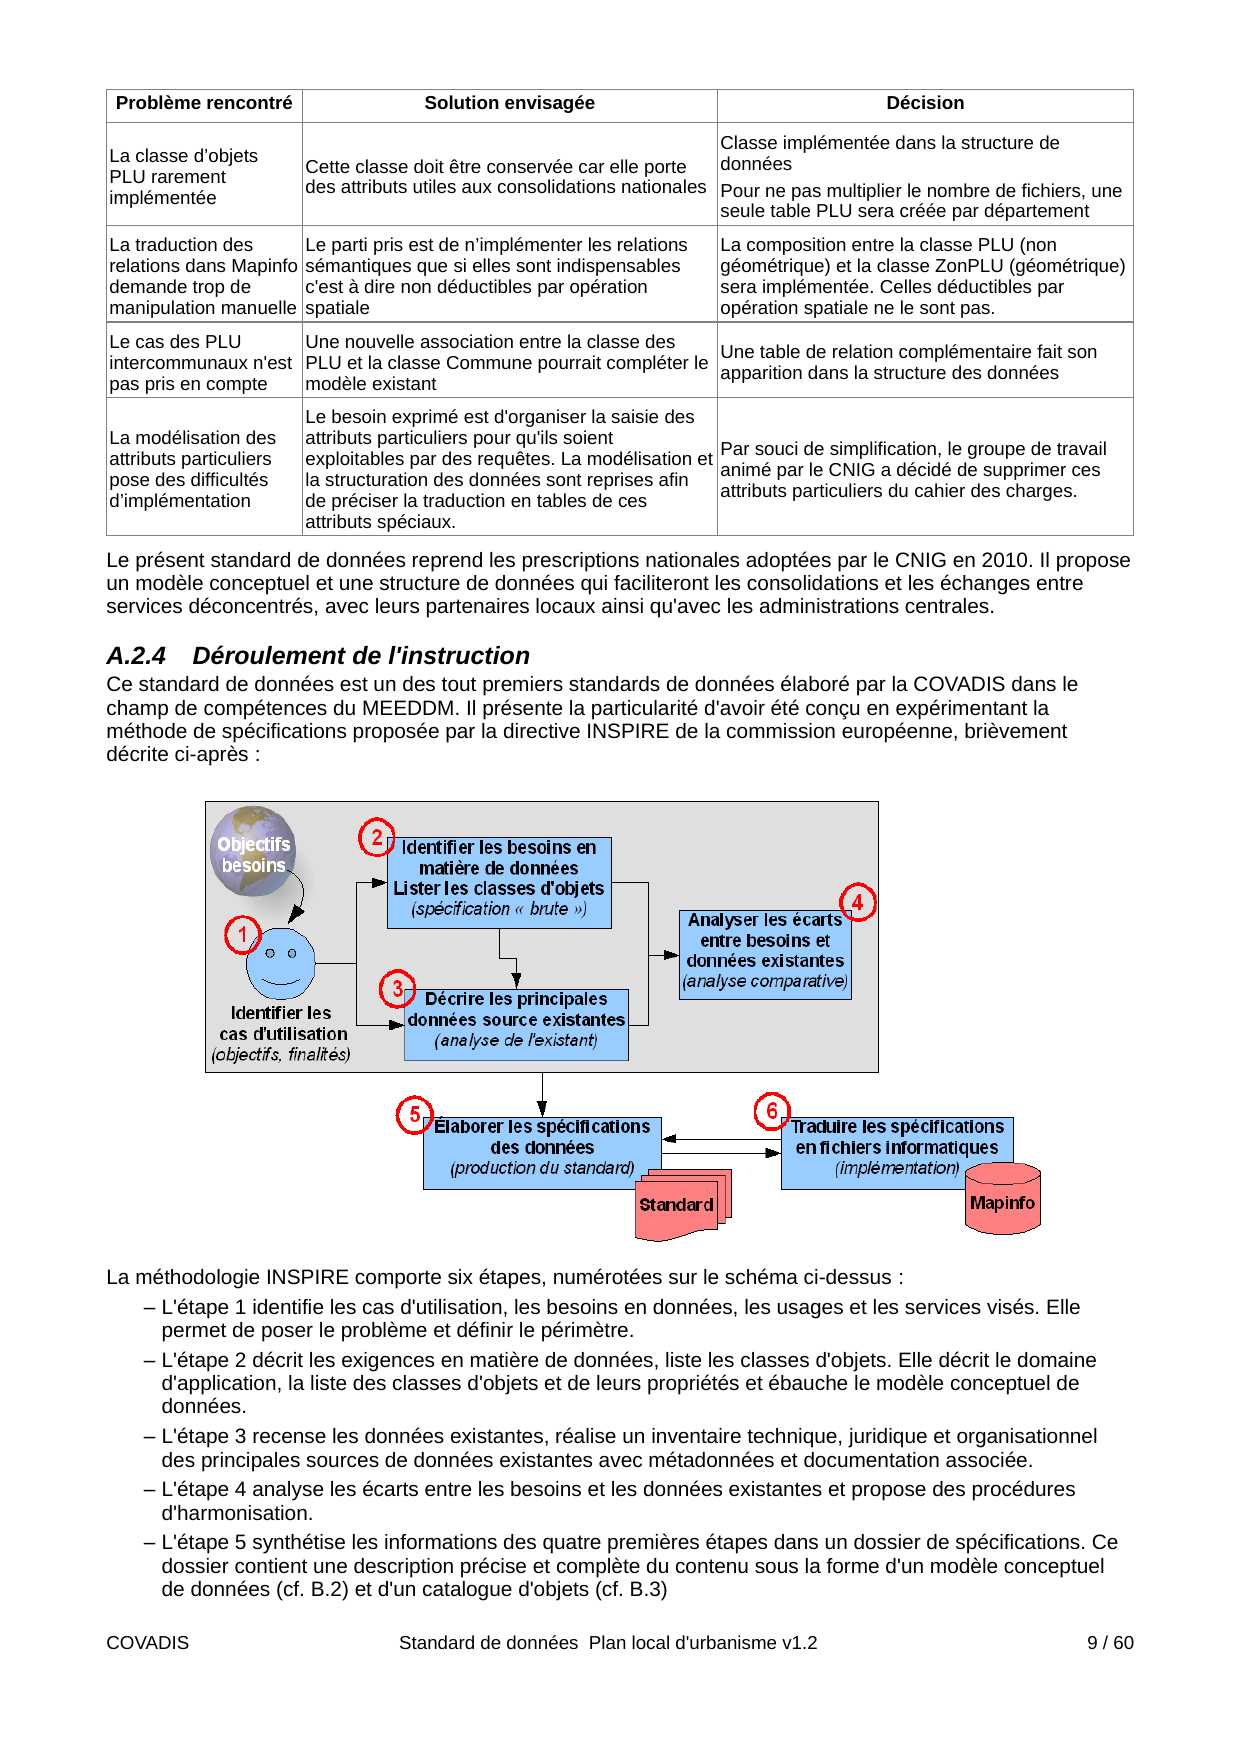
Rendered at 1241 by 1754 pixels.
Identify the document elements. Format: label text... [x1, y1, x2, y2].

text Le présent standard de données reprend les prescriptions nationales adoptées par le CNIG en 2010. Il propose un modèle conceptuel et une structure de données qui faciliteront les consolidations et les échanges entre services déconcentrés, avec leurs partenaires locaux ainsi qu'avec les administrations centrales. [106, 548, 1134, 618]
table_header Problème rencontré [107, 90, 302, 122]
table_cell Le besoin exprimé est d'organiser la saisie des attributs particuliers pour qu'ils soient exploitables par des requêtes. La modélisation et la structuration des données sont reprises afin de préciser la traduction en tables de ces attributs spéciaux. [303, 398, 717, 535]
list L'étape 2 décrit les exigences en matière de données, liste les classes d'objets. Elle décrit le domaine d'application, la liste des classes d'objets et de leurs propriétés et ébauche le modèle conceptuel de données. [144, 1348, 1134, 1418]
table_header Solution envisagée [303, 90, 717, 122]
list L'étape 4 analyse les écarts entre les besoins et les données existantes et propose des procédures d'harmonisation. [144, 1478, 1134, 1524]
table_cell Une nouvelle association entre la classe des PLU et la classe Commune pourrait compléter le modèle existant [303, 323, 717, 397]
table_cell Le cas des PLU intercommunaux n'est pas pris en compte [107, 323, 302, 397]
subtitle Déroulement de l'instruction [106, 642, 1134, 670]
picture [184, 772, 1057, 1266]
table_cell La modélisation des attributs particuliers pose des difficultés d’implémentation [107, 398, 302, 535]
list L'étape 1 identifie les cas d'utilisation, les besoins en données, les usages et les services visés. Elle permet de poser le problème et définir le périmètre. [144, 1296, 1134, 1342]
table_cell Le parti pris est de n’implémenter les relations sémantiques que si elles sont indispensables c'est à dire non déductibles par opération spatiale [303, 226, 717, 321]
table_cell Par souci de simplification, le groupe de travail animé par le CNIG a décidé de supprimer ces attributs particuliers du cahier des charges. [718, 398, 1133, 535]
table_cell Une table de relation complémentaire fait son apparition dans la structure des données [718, 323, 1133, 397]
list L'étape 5 synthétise les informations des quatre premières étapes dans un dossier de spécifications. Ce dossier contient une description précise et complète du contenu sous la forme d'un modèle conceptuel de données (cf. B.2) et d'un catalogue d'objets (cf. B.3) [144, 1531, 1134, 1601]
table_header Décision [718, 90, 1133, 122]
table_cell La classe d’objets PLU rarement implémentée [107, 123, 302, 225]
table_cell Cette classe doit être conservée car elle porte des attributs utiles aux consolidations nationales [303, 123, 717, 225]
text La méthodologie INSPIRE comporte six étapes, numérotées sur le schéma ci-dessus : [106, 772, 1134, 1289]
list L'étape 3 recense les données existantes, réalise un inventaire technique, juridique et organisationnel des principales sources de données existantes avec métadonnées et documentation associée. [144, 1425, 1134, 1471]
table_cell La composition entre la classe PLU (non géométrique) et la classe ZonPLU (géométrique) sera implémentée. Celles déductibles par opération spatiale ne le sont pas. [718, 226, 1133, 321]
text Ce standard de données est un des tout premiers standards de données élaboré par la COVADIS dans le champ de compétences du MEEDDM. Il présente la particularité d'avoir été conçu en expérimentant la méthode de spécifications proposée par la directive INSPIRE de la commission européenne, brièvement décrite ci-après : [106, 673, 1134, 766]
table_cell Classe implémentée dans la structure de données Pour ne pas multiplier le nombre de fichiers, une seule table PLU sera créée par département [718, 123, 1133, 225]
table_cell La traduction des relations dans Mapinfo demande trop de manipulation manuelle [107, 226, 302, 321]
